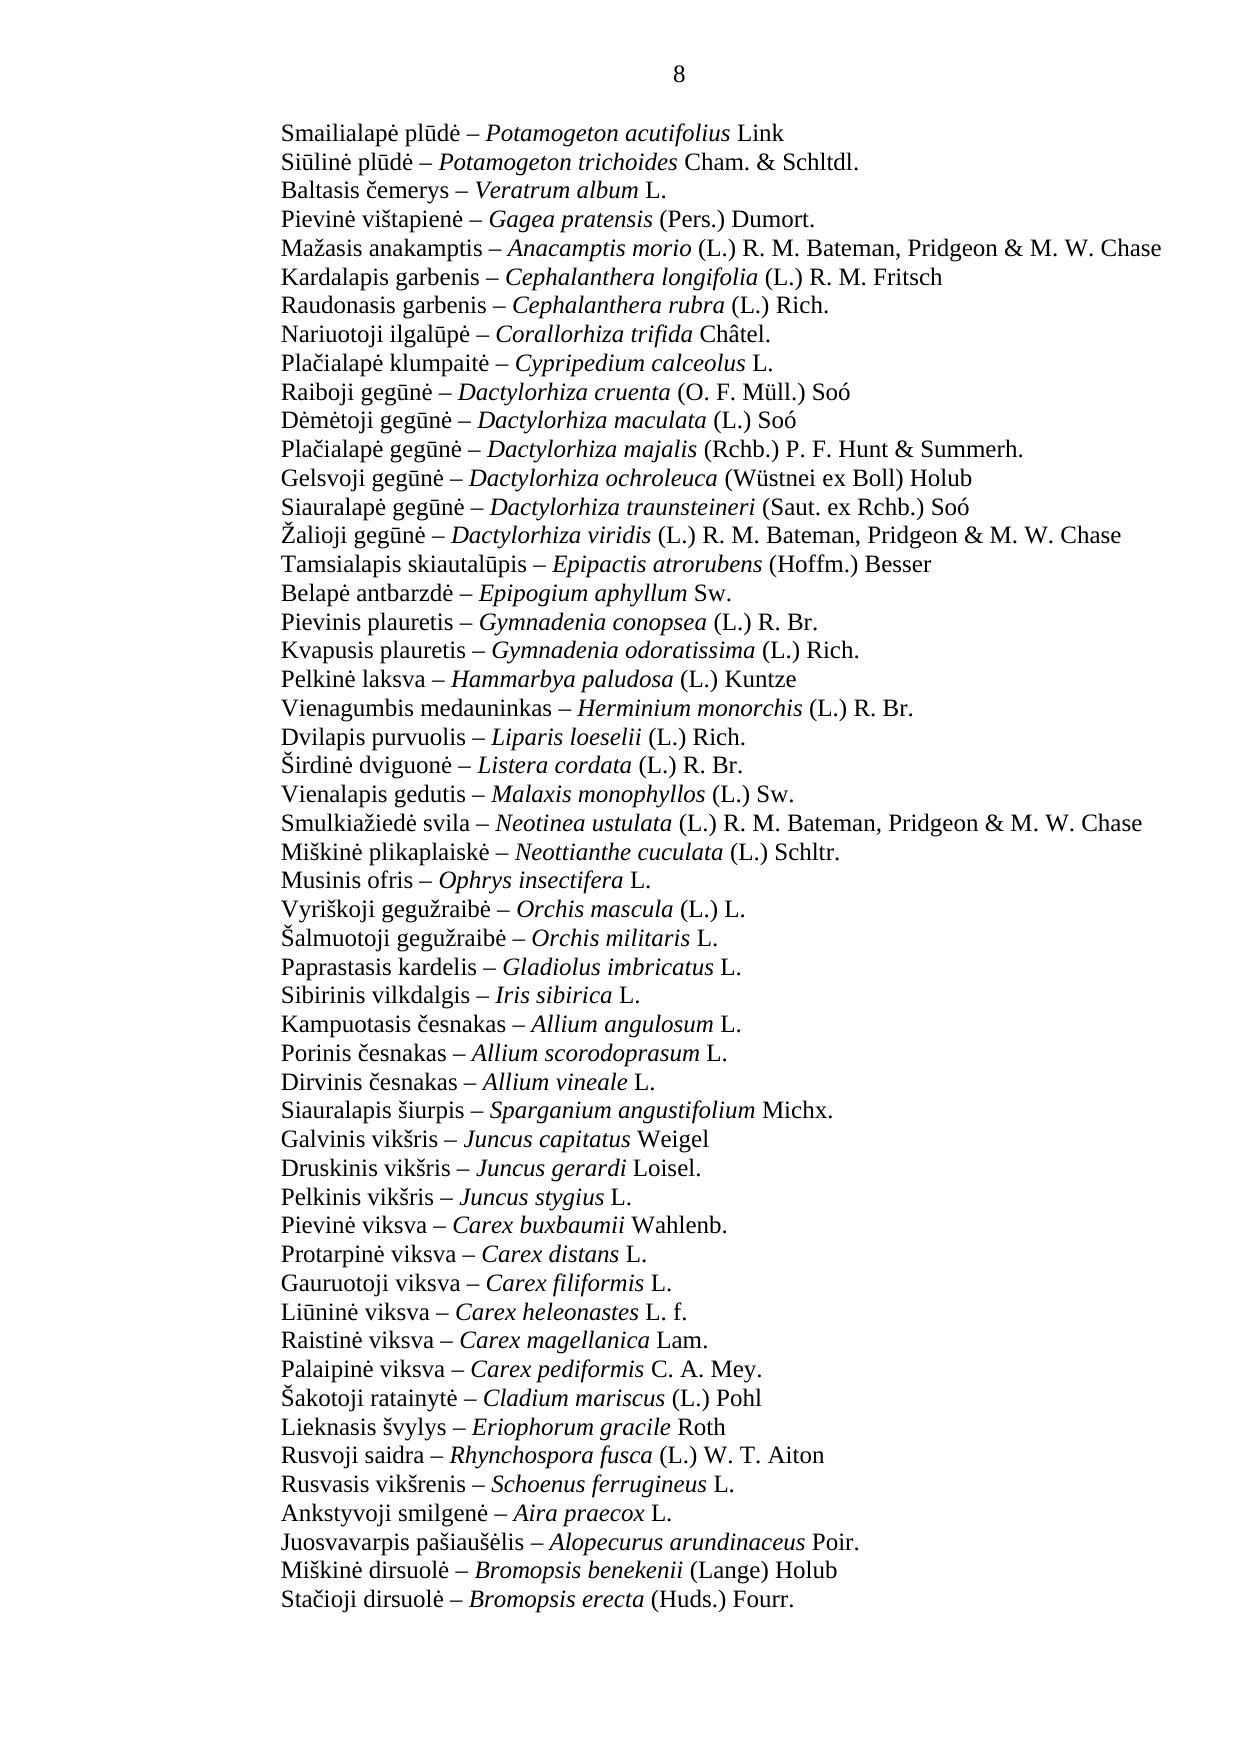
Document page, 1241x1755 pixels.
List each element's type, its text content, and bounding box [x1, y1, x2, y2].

text Gauruotoji viksva – Carex filiformis L. [281, 1268, 1181, 1297]
text Pievinė viksva – Carex buxbaumii Wahlenb. [281, 1211, 1181, 1239]
text Kvapusis plauretis – Gymnadenia odoratissima (L.) Rich. [281, 636, 1181, 664]
text Kampuotasis česnakas – Allium angulosum L. [281, 1009, 1181, 1038]
text Šalmuotoji gegužraibė – Orchis militaris L. [281, 923, 1181, 952]
text Žalioji gegūnė – Dactylorhiza viridis (L.) R. M. Bateman, Pridgeon & M. W. Chase [281, 521, 1181, 549]
text Pelkinė laksva – Hammarbya paludosa (L.) Kuntze [281, 664, 1181, 693]
text Dėmėtoji gegūnė – Dactylorhiza maculata (L.) Soó [281, 406, 1181, 434]
text Smulkiažiedė svila – Neotinea ustulata (L.) R. M. Bateman, Pridgeon & M. W. Chase [281, 808, 1181, 837]
text Miškinė dirsuolė – Bromopsis benekenii (Lange) Holub [281, 1556, 1181, 1584]
text Tamsialapis skiautalūpis – Epipactis atrorubens (Hoffm.) Besser [281, 549, 1181, 578]
text Kardalapis garbenis – Cephalanthera longifolia (L.) R. M. Fritsch [281, 262, 1181, 291]
text Plačialapė klumpaitė – Cypripedium calceolus L. [281, 348, 1181, 377]
text Rusvasis vikšrenis – Schoenus ferrugineus L. [281, 1469, 1181, 1498]
text Liūninė viksva – Carex heleonastes L. f. [281, 1297, 1181, 1326]
text Plačialapė gegūnė – Dactylorhiza majalis (Rchb.) P. F. Hunt & Summerh. [281, 434, 1181, 463]
text Palaipinė viksva – Carex pediformis C. A. Mey. [281, 1354, 1181, 1383]
text Sibirinis vilkdalgis – Iris sibirica L. [281, 981, 1181, 1009]
text Stačioji dirsuolė – Bromopsis erecta (Huds.) Fourr. [281, 1584, 1181, 1613]
text Musinis ofris – Ophrys insectifera L. [281, 866, 1181, 894]
text Raudonasis garbenis – Cephalanthera rubra (L.) Rich. [281, 291, 1181, 319]
text Dirvinis česnakas – Allium vineale L. [281, 1067, 1181, 1096]
text Lieknasis švylys – Eriophorum gracile Roth [281, 1412, 1181, 1441]
text Raistinė viksva – Carex magellanica Lam. [281, 1326, 1181, 1354]
text Raiboji gegūnė – Dactylorhiza cruenta (O. F. Müll.) Soó [281, 377, 1181, 406]
text Protarpinė viksva – Carex distans L. [281, 1239, 1181, 1268]
text Baltasis čemerys – Veratrum album L. [281, 176, 1181, 204]
text Miškinė plikaplaiskė – Neottianthe cuculata (L.) Schltr. [281, 837, 1181, 866]
text Širdinė dviguonė – Listera cordata (L.) R. Br. [281, 751, 1181, 779]
text Belapė antbarzdė – Epipogium aphyllum Sw. [281, 578, 1181, 607]
text Mažasis anakamptis – Anacamptis morio (L.) R. M. Bateman, Pridgeon & M. W. Chase [281, 233, 1181, 262]
text Druskinis vikšris – Juncus gerardi Loisel. [281, 1153, 1181, 1182]
text Siauralapė gegūnė – Dactylorhiza traunsteineri (Saut. ex Rchb.) Soó [281, 492, 1181, 521]
text Siūlinė plūdė – Potamogeton trichoides Cham. & Schltdl. [281, 147, 1181, 176]
text Vienalapis gedutis – Malaxis monophyllos (L.) Sw. [281, 779, 1181, 808]
text Siauralapis šiurpis – Sparganium angustifolium Michx. [281, 1096, 1181, 1124]
text Šakotoji ratainytė – Cladium mariscus (L.) Pohl [281, 1383, 1181, 1412]
text Ankstyvoji smilgenė – Aira praecox L. [281, 1498, 1181, 1527]
text Galvinis vikšris – Juncus capitatus Weigel [281, 1124, 1181, 1153]
text Vienagumbis medauninkas – Herminium monorchis (L.) R. Br. [281, 693, 1181, 722]
text Dvilapis purvuolis – Liparis loeselii (L.) Rich. [281, 722, 1181, 751]
text Pievinis plauretis – Gymnadenia conopsea (L.) R. Br. [281, 607, 1181, 636]
text Pelkinis vikšris – Juncus stygius L. [281, 1182, 1181, 1211]
text Porinis česnakas – Allium scorodoprasum L. [281, 1038, 1181, 1067]
text Rusvoji saidra – Rhynchospora fusca (L.) W. T. Aiton [281, 1441, 1181, 1469]
text Smailialapė plūdė – Potamogeton acutifolius Link [281, 118, 1181, 147]
text Nariuotoji ilgalūpė – Corallorhiza trifida Châtel. [281, 319, 1181, 348]
text Gelsvoji gegūnė – Dactylorhiza ochroleuca (Wüstnei ex Boll) Holub [281, 463, 1181, 492]
text Juosvavarpis pašiaušėlis – Alopecurus arundinaceus Poir. [281, 1527, 1181, 1556]
text Paprastasis kardelis – Gladiolus imbricatus L. [281, 952, 1181, 981]
text Vyriškoji gegužraibė – Orchis mascula (L.) L. [281, 894, 1181, 923]
text Pievinė vištapienė – Gagea pratensis (Pers.) Dumort. [281, 204, 1181, 233]
